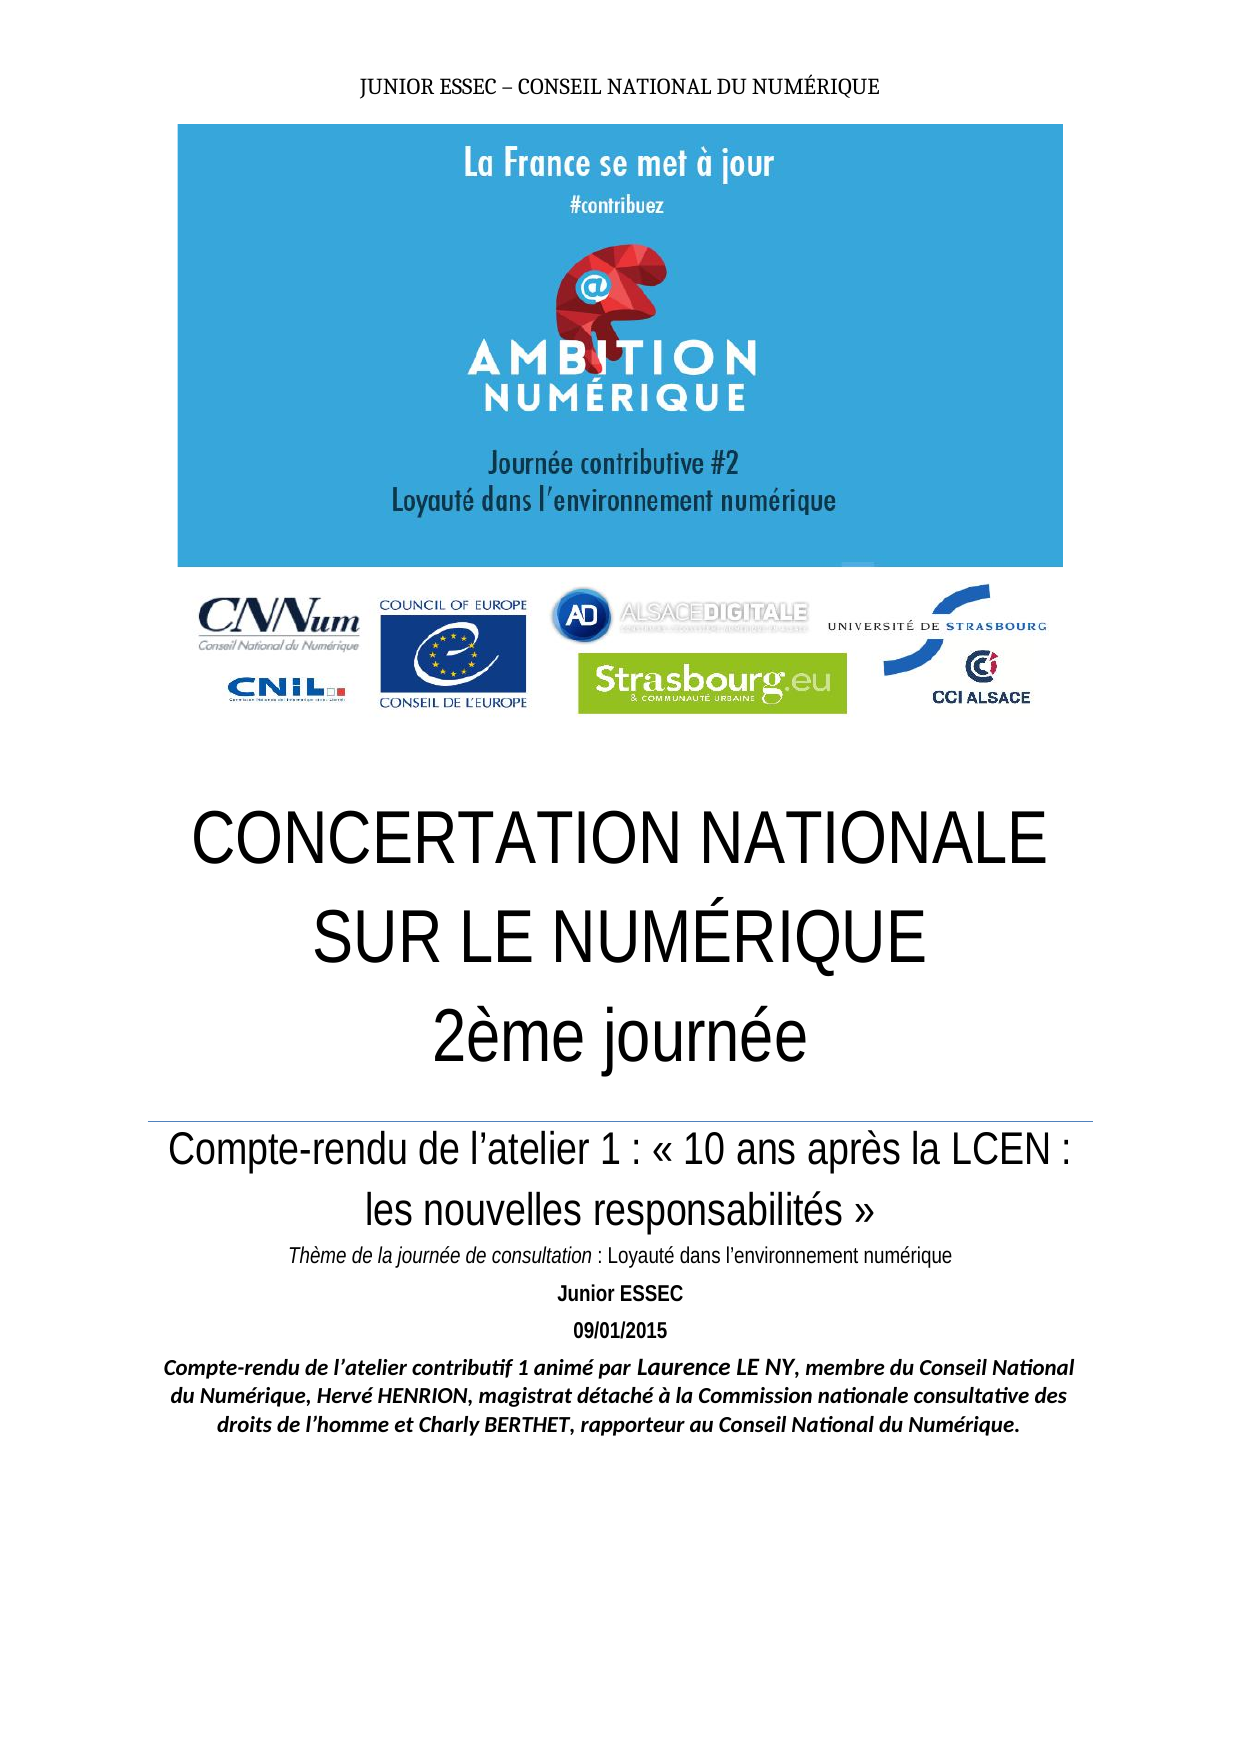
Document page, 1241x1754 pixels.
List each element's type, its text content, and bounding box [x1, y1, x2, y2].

table_cell Compte-rendu de l’atelier 1 : « 10 ans après la LCEN : les nouvelles responsabilités » [148, 1122, 1093, 1239]
table_header Junior ESSEC – Conseil national DU NUMÉRIQUE [148, 74, 1093, 754]
table_header Compte-rendu de l’atelier contributif 1 animé par Laurence LE NY, membre du Conseil National du Numérique, Hervé HENRION, magistrat détaché à la Commission nationale consultative des droits de l’homme et Charly BERTHET, rapporteur au Conseil National du Numérique. [148, 1351, 1093, 1438]
table_cell CONCERTATION NATIONALE SUR LE NUMÉRIQUE 2ème journée [148, 754, 1093, 1121]
table_cell 09/01/2015 [148, 1314, 1093, 1351]
table_cell Thème de la journée de consultation : Loyauté dans l’environnement numérique [148, 1239, 1093, 1276]
table_cell Junior ESSEC [148, 1276, 1093, 1314]
